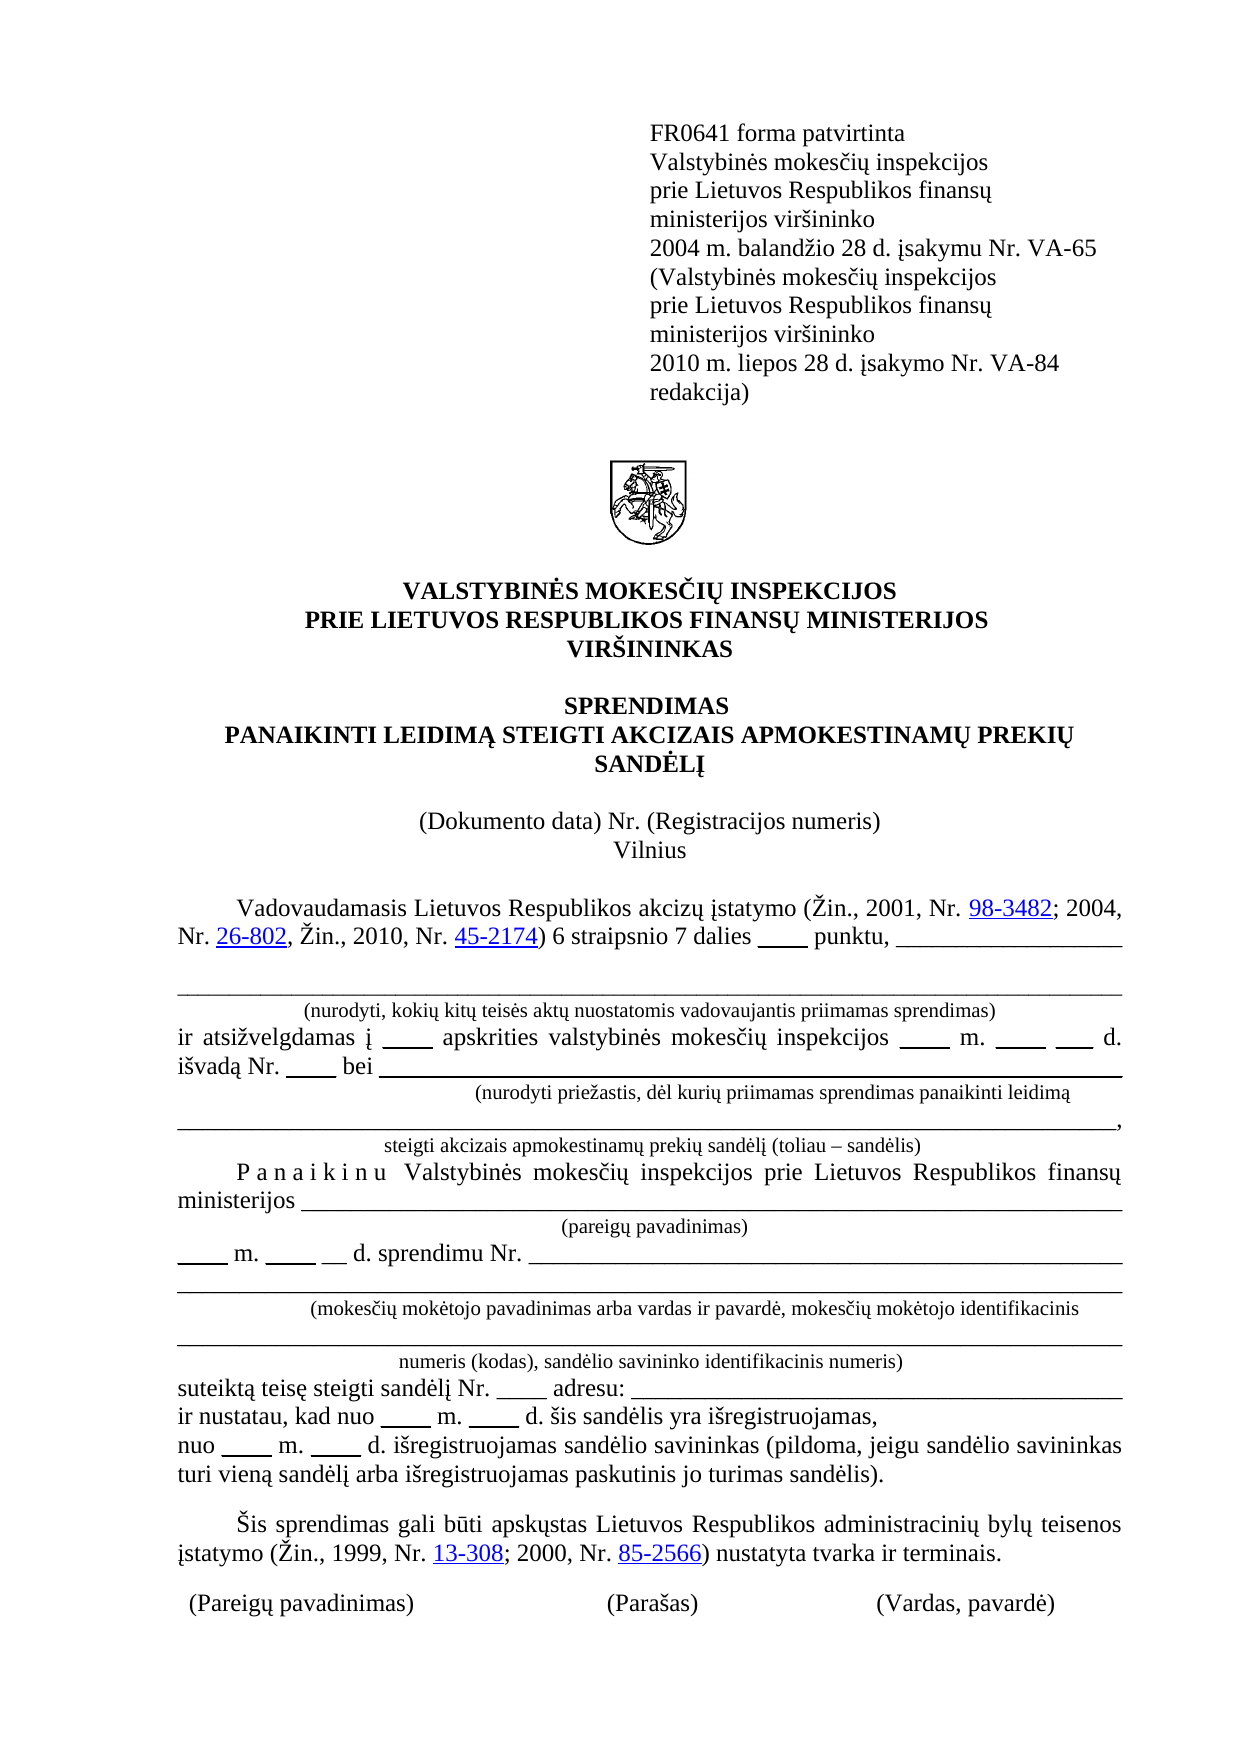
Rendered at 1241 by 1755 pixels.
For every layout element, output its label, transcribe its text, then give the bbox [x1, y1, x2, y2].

text PRIE LIETUVOS RESPUBLIKOS FINANSŲ MINISTERIJOS [177, 605, 1122, 634]
text Panaikinu Valstybinės mokesčių inspekcijos prie Lietuvos Respublikos finansų ministerijos [177, 1157, 1122, 1214]
text (herbas) [177, 434, 1122, 548]
text _ [177, 1320, 1122, 1345]
text steigti akcizais apmokestinamų prekių sandėlį (toliau – sandėlis) [177, 1133, 1122, 1157]
text _ , [177, 1104, 1122, 1133]
text prie Lietuvos Respublikos finansų [649, 176, 1122, 204]
text (mokesčių mokėtojo pavadinimas arba vardas ir pavardė, mokesčių mokėtojo identifikacinis [177, 1296, 1122, 1320]
text (Dokumento data) Nr. (Registracijos numeris) [177, 806, 1122, 835]
text Vilnius [177, 835, 1122, 864]
table_header (Parašas) [496, 1588, 809, 1617]
text Vadovaudamasis Lietuvos Respublikos akcizų įstatymo (Žin., 2001, Nr. 98-3482; 2004, Nr. 26-802, Žin., 2010, Nr. 45-2174) 6 straipsnio 7 dalies ____ punktu, [177, 893, 1122, 950]
text panaikinti leidimą steigti akcizais apmokestinamų prekių sandėlį [177, 720, 1122, 778]
text _ [177, 1267, 1122, 1292]
text nuo ____ m. ____ d. išregistruojamas sandėlio savininkas (pildoma, jeigu sandėlio savininkas turi vieną sandėlį arba išregistruojamas paskutinis jo turimas sandėlis). [177, 1430, 1122, 1488]
text ____ m. ____ __ d. sprendimu Nr. [177, 1238, 1122, 1267]
text Šis sprendimas gali būti apskųstas Lietuvos Respublikos administracinių bylų teisenos įstatymo (Žin., 1999, Nr. 13-308; 2000, Nr. 85-2566) nustatyta tvarka ir terminais. [177, 1509, 1122, 1567]
text _ [177, 974, 1122, 995]
text ministerijos viršininko [649, 204, 1122, 233]
text (nurodyti priežastis, dėl kurių priimamas sprendimas panaikinti leidimą [177, 1080, 1122, 1104]
text ir nustatau, kad nuo ____ m. ____ d. šis sandėlis yra išregistruojamas, [177, 1401, 1122, 1430]
text prie Lietuvos Respublikos finansų [649, 291, 1122, 319]
text FR0641 forma patvirtinta [649, 118, 1122, 147]
text ministerijos viršininko [649, 319, 1122, 348]
text VALSTYBINĖS MOKESČIŲ INSPEKCIJOS [177, 576, 1122, 605]
text (nurodyti, kokių kitų teisės aktų nuostatomis vadovaujantis priimamas sprendimas) [177, 998, 1122, 1022]
text (pareigų pavadinimas) [177, 1214, 1122, 1238]
text suteiktą teisę steigti sandėlį Nr. ____ adresu: [177, 1373, 1122, 1401]
text (Valstybinės mokesčių inspekcijos [649, 262, 1122, 291]
text numeris (kodas), sandėlio savininko identifikacinis numeris) [177, 1349, 1122, 1373]
text Valstybinės mokesčių inspekcijos [649, 147, 1122, 176]
text SPRENDIMAS [177, 691, 1122, 720]
table_header (Vardas, pavardė) [809, 1588, 1122, 1617]
text VIRŠININKAS [177, 634, 1122, 663]
table_header (Pareigų pavadinimas) [177, 1588, 496, 1617]
text ir atsižvelgdamas į ____ apskrities valstybinės mokesčių inspekcijos ____ m. ____ ___ d. išvadą Nr. ____ bei [177, 1022, 1122, 1080]
text 2004 m. balandžio 28 d. įsakymu Nr. VA-65 [649, 233, 1122, 262]
text 2010 m. liepos 28 d. įsakymo Nr. VA-84 redakcija) [649, 348, 1122, 406]
